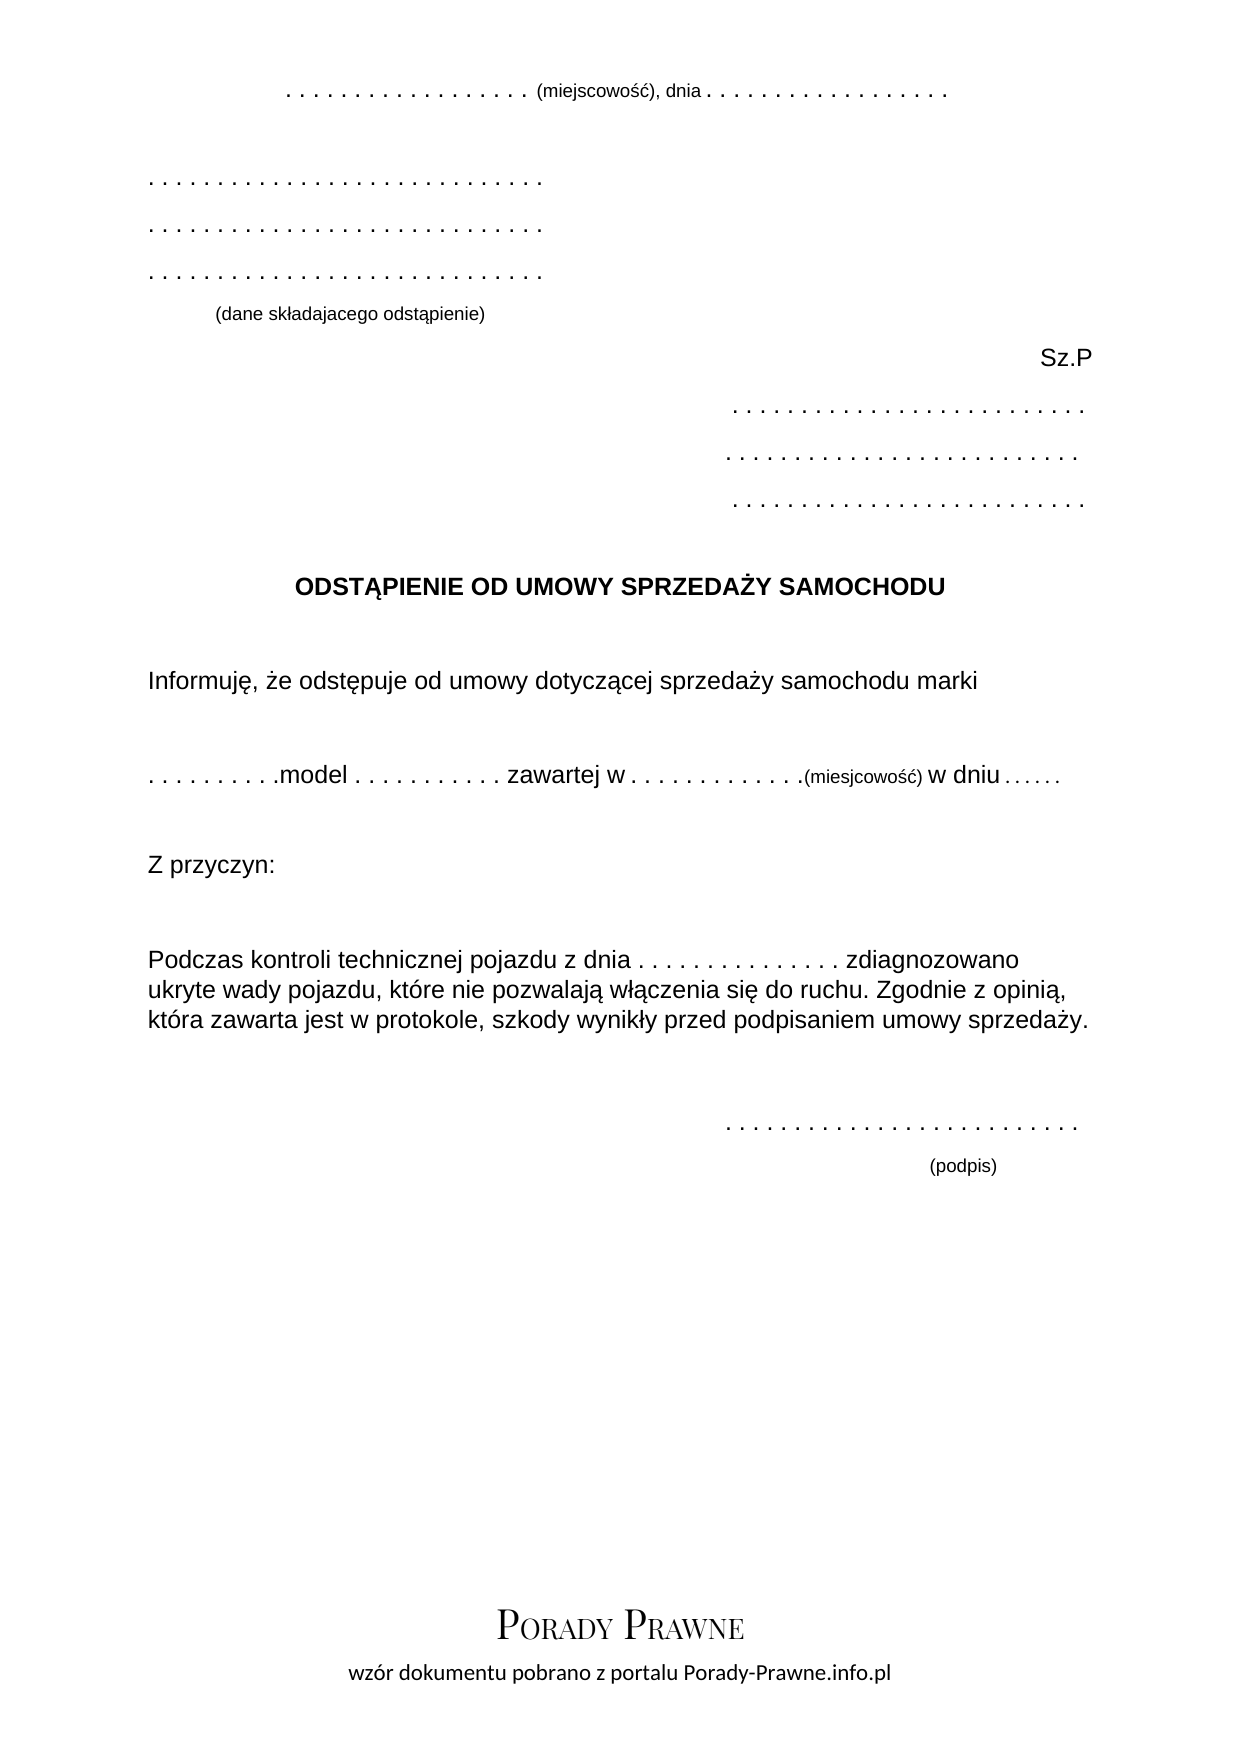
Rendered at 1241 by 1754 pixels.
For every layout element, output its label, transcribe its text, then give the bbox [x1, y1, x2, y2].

text . . . . . . . . . . . . . . . . . . . . . . . . . . . . . [148, 256, 1093, 285]
text (podpis) [148, 1154, 1093, 1177]
text . . . . . . . . . . . . . . . . . . . . . . . . . . [148, 437, 1093, 465]
text . . . . . . . . . . . . . . . . . . . . . . . . . . [148, 389, 1093, 418]
text . . . . . . . . . .model . . . . . . . . . . . zawartej w . . . . . . . . . . . . .(miesjcowość) w dniu . . . . . . [148, 760, 1093, 789]
text Informuję, że odstępuje od umowy dotyczącej sprzedaży samochodu marki [148, 666, 1093, 694]
text (dane składajacego odstąpienie) [148, 303, 1093, 324]
text Sz.P [148, 342, 1093, 371]
text . . . . . . . . . . . . . . . . . . . . . . . . . . . . . [148, 209, 1093, 238]
text Z przyczyn: [148, 851, 1093, 879]
text Podczas kontroli technicznej pojazdu z dnia . . . . . . . . . . . . . . . zdiagnozowano ukryte wady pojazdu, które nie pozwalają włączenia się do ruchu. Zgodnie z opinią, która zawarta jest w protokole, szkody wynikły przed podpisaniem umowy sprzedaży. [148, 945, 1093, 1034]
text ODSTĄPIENIE OD UMOWY SPRZEDAŻY SAMOCHODU [148, 572, 1093, 600]
text . . . . . . . . . . . . . . . . . . . . . . . . . . . . . [148, 162, 1093, 191]
text . . . . . . . . . . . . . . . . . . (miejscowość), dnia . . . . . . . . . . . . . . . . . . [148, 74, 1093, 102]
text . . . . . . . . . . . . . . . . . . . . . . . . . . [148, 1107, 1093, 1136]
text . . . . . . . . . . . . . . . . . . . . . . . . . . [148, 484, 1093, 512]
